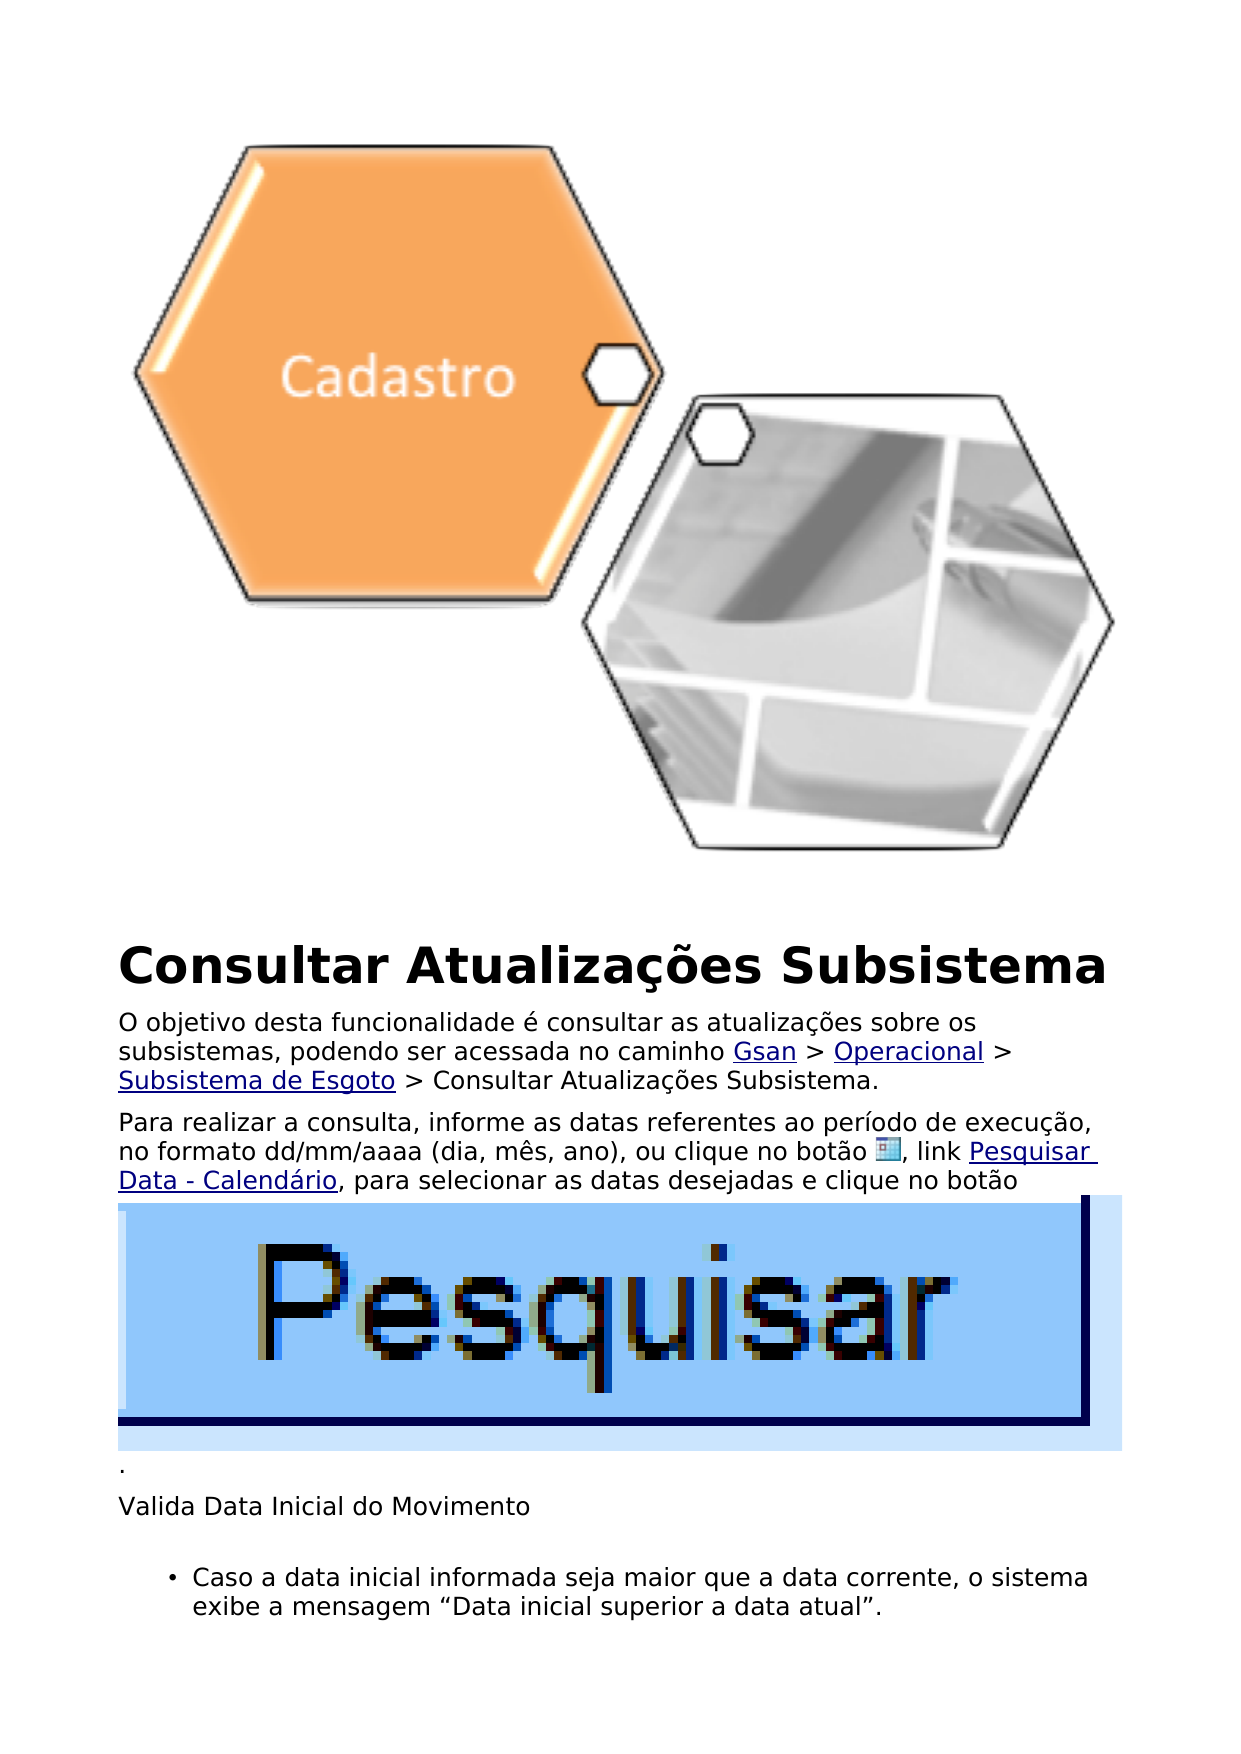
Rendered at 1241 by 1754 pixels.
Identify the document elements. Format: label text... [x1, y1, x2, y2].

list Caso a data inicial informada seja maior que a data corrente, o sistema exibe a mensagem “Data inicial superior a data atual”. [177, 1563, 1122, 1622]
text Valida Data Inicial do Movimento [118, 1492, 1122, 1521]
text O objetivo desta funcionalidade é consultar as atualizações sobre os subsistemas, podendo ser acessada no caminho Gsan > Operacional > Subsistema de Esgoto > Consultar Atualizações Subsistema. [118, 1008, 1122, 1095]
picture [118, 1195, 1123, 1451]
picture [875, 1137, 901, 1161]
text Para realizar a consulta, informe as datas referentes ao período de execução, no formato dd/mm/aaaa (dia, mês, ano), ou clique no botão , link Pesquisar Data - Calendário, para selecionar as datas desejadas e clique no botão [118, 1108, 1122, 1195]
text . [118, 1451, 1122, 1480]
subtitle Consultar Atualizações Subsistema [118, 937, 1122, 995]
picture [118, 118, 1123, 871]
